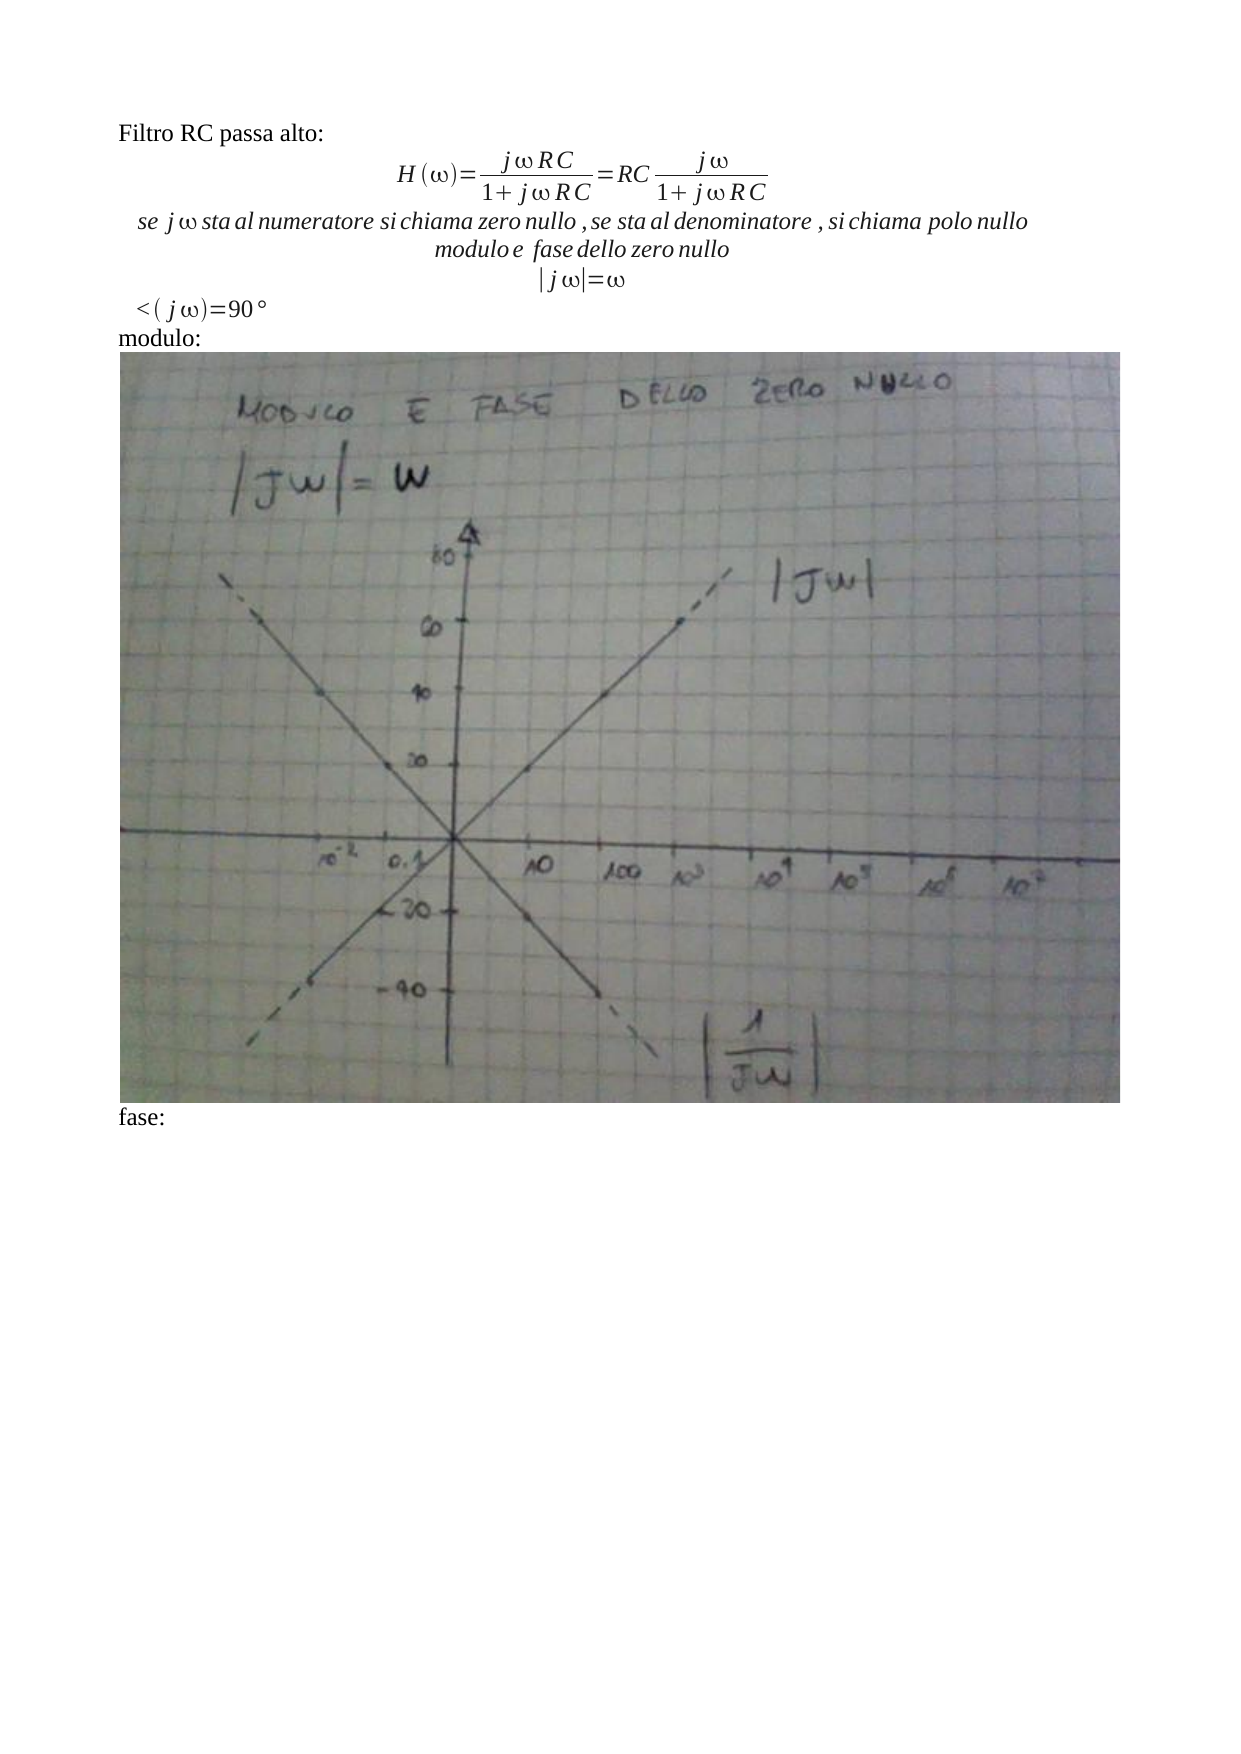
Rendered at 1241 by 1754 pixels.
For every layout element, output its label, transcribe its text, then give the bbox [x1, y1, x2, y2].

text fase: [118, 1004, 1122, 1131]
text modulo: [118, 323, 1122, 352]
picture [120, 352, 1121, 1103]
text Filtro RC passa alto: [118, 118, 1122, 147]
